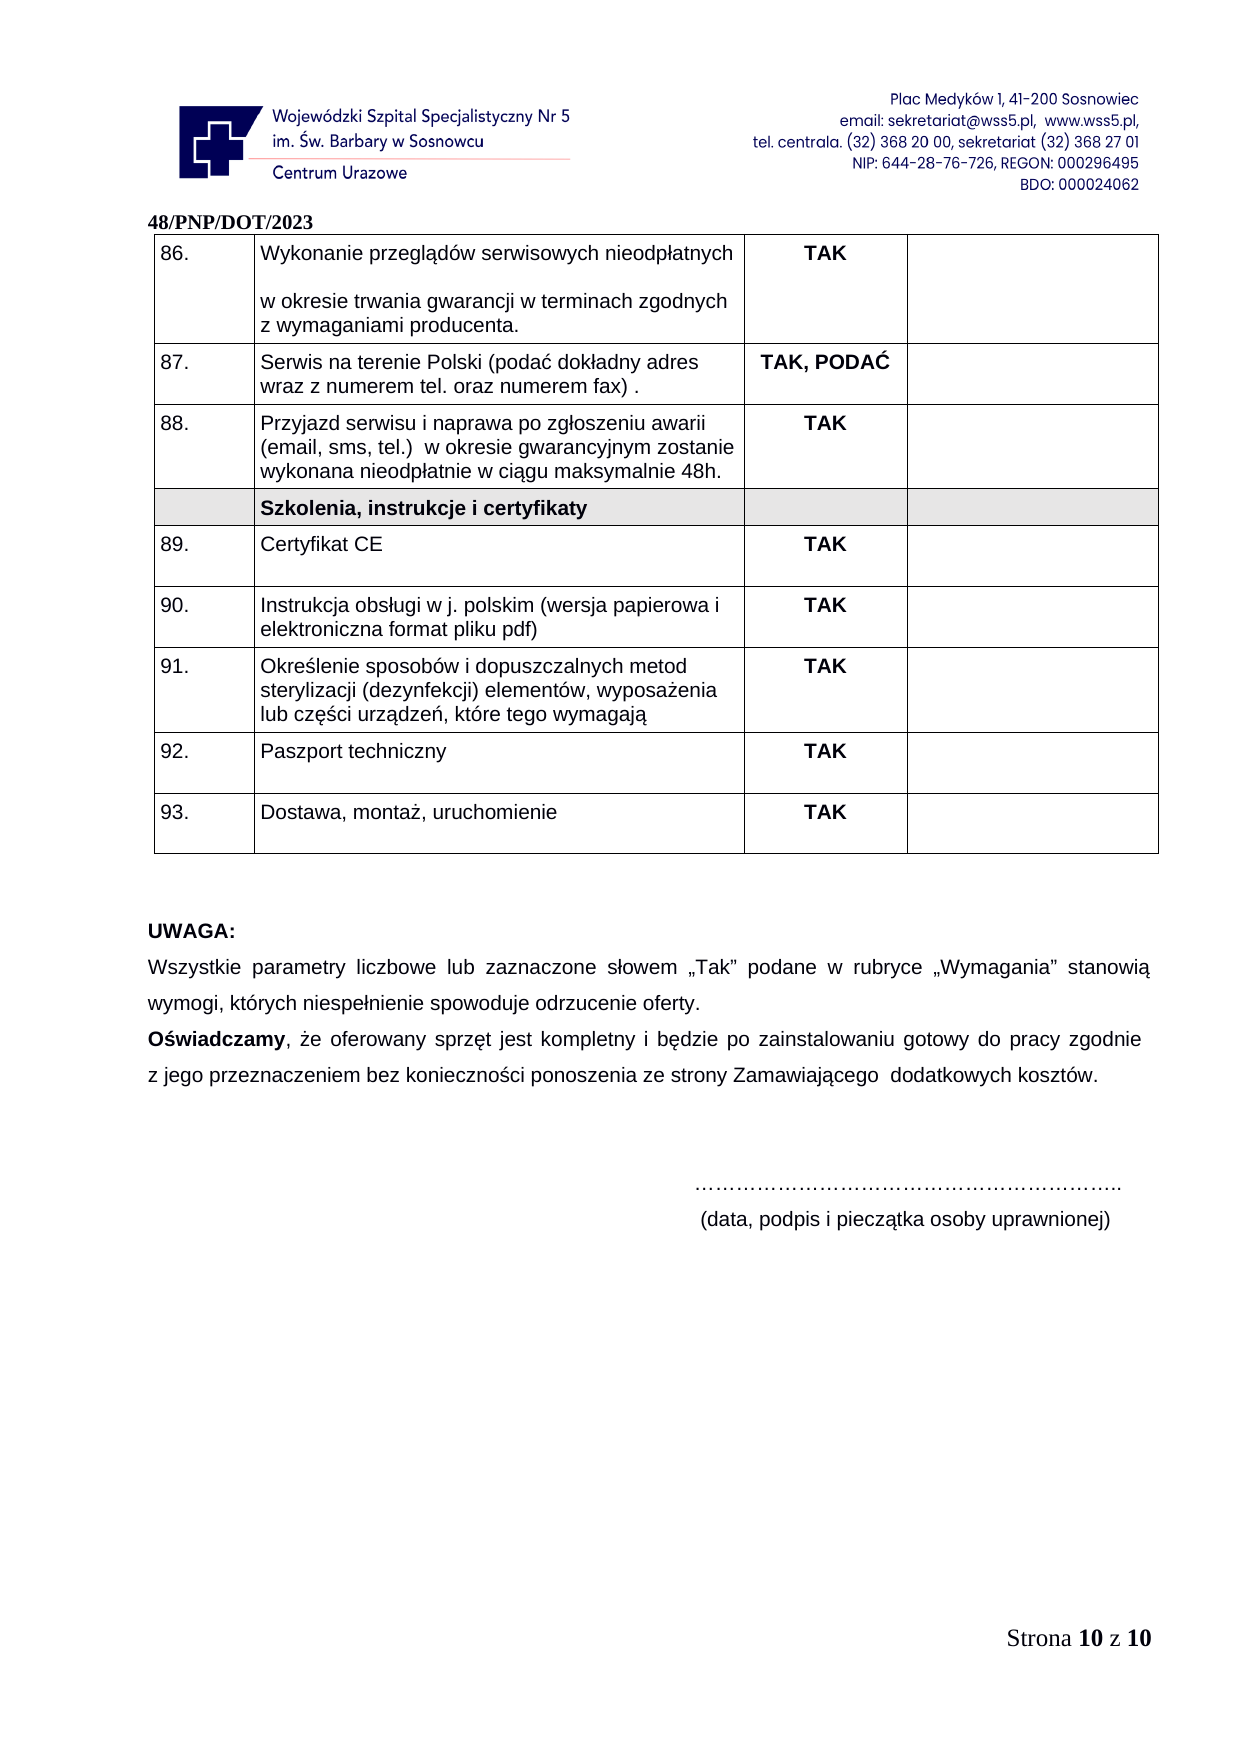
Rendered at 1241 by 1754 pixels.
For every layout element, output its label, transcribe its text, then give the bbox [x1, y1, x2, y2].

table_cell [908, 344, 1158, 403]
table_cell TAK [745, 405, 907, 488]
table_cell TAK [745, 587, 907, 647]
table_cell Dostawa, montaż, uruchomienie [255, 794, 744, 853]
table_cell TAK [745, 526, 907, 586]
table_cell TAK [745, 733, 907, 792]
table_cell Szkolenia, instrukcje i certyfikaty [255, 489, 744, 525]
table_cell [155, 794, 254, 853]
table_cell [908, 733, 1158, 792]
table_cell [908, 794, 1158, 853]
table_cell Paszport techniczny [255, 733, 744, 792]
table_cell Serwis na terenie Polski (podać dokładny adres wraz z numerem tel. oraz numerem fax) . [255, 344, 744, 403]
table_cell [908, 489, 1158, 525]
table_cell [745, 489, 907, 525]
table_cell [155, 526, 254, 586]
text (data, podpis i pieczątka osoby uprawnionej) [148, 1207, 1152, 1231]
text Wszystkie parametry liczbowe lub zaznaczone słowem „Tak” podane w rubryce „Wymagania” stanowią wymogi, których niespełnienie spowoduje odrzucenie oferty. [148, 955, 1152, 1015]
table_cell [155, 344, 254, 403]
table_cell Przyjazd serwisu i naprawa po zgłoszeniu awarii (email, sms, tel.) w okresie gwarancyjnym zostanie wykonana nieodpłatnie w ciągu maksymalnie 48h. [255, 405, 744, 488]
table_cell [155, 405, 254, 488]
table_cell [155, 235, 254, 343]
text UWAGA: [148, 883, 1152, 943]
table_cell Określenie sposobów i dopuszczalnych metod sterylizacji (dezynfekcji) elementów, wyposażenia lub części urządzeń, które tego wymagają [255, 648, 744, 732]
text Oświadczamy, że oferowany sprzęt jest kompletny i będzie po zainstalowaniu gotowy do pracy zgodnie z jego przeznaczeniem bez konieczności ponoszenia ze strony Zamawiającego dodatkowych kosztów. [148, 1027, 1152, 1087]
table_cell TAK [745, 794, 907, 853]
table_cell [155, 587, 254, 647]
table_cell [908, 405, 1158, 488]
table_cell Instrukcja obsługi w j. polskim (wersja papierowa i elektroniczna format pliku pdf) [255, 587, 744, 647]
table_cell TAK [745, 235, 907, 343]
table_cell [155, 648, 254, 732]
table_cell [155, 489, 254, 525]
table_cell [908, 235, 1158, 343]
table_cell TAK, PODAĆ [745, 344, 907, 403]
table_cell Certyfikat CE [255, 526, 744, 586]
table_cell [908, 648, 1158, 732]
table_cell TAK [745, 648, 907, 732]
table_cell [908, 587, 1158, 647]
table_cell [908, 526, 1158, 586]
table_cell [155, 733, 254, 792]
text …………………………………………………….. [664, 1135, 1152, 1194]
table_cell Wykonanie przeglądów serwisowych nieodpłatnych w okresie trwania gwarancji w terminach zgodnych z wymaganiami producenta. [255, 235, 744, 343]
